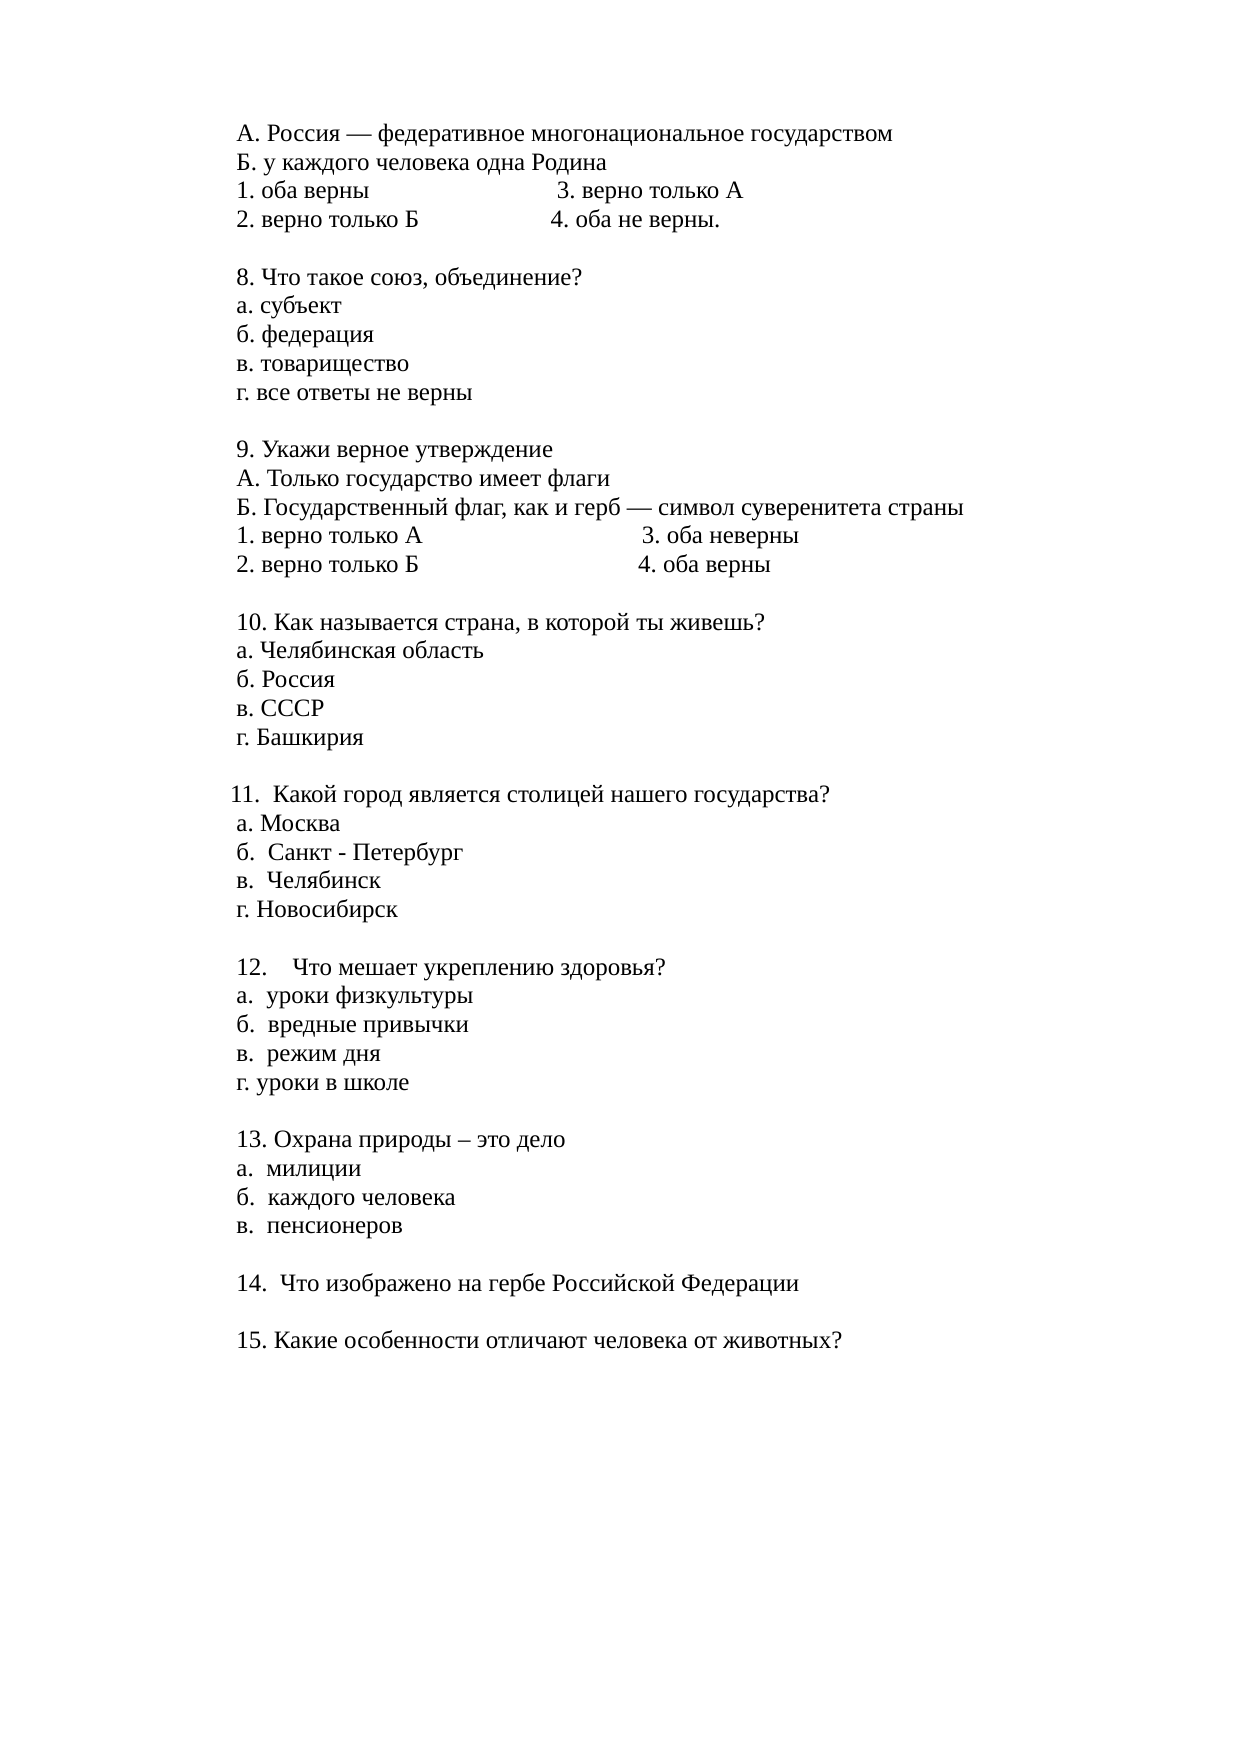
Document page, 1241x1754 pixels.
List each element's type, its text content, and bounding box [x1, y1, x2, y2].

text в. пенсионеров [236, 1211, 1152, 1239]
text г. Башкирия [236, 722, 1152, 751]
text г. все ответы не верны [236, 377, 1152, 406]
text Б. у каждого человека одна Родина [236, 147, 1152, 176]
text а. милиции [236, 1153, 1152, 1182]
text б. вредные привычки [236, 1009, 1152, 1038]
text в. Челябинск [236, 866, 1152, 894]
text в. режим дня [236, 1038, 1152, 1067]
text б. Санкт - Петербург [236, 837, 1152, 866]
text 1. верно только А 3. оба неверны [236, 521, 1152, 549]
text б. каждого человека [236, 1182, 1152, 1211]
text 12. Что мешает укреплению здоровья? [236, 952, 1152, 981]
text 10. Как называется страна, в которой ты живешь? [236, 607, 1152, 636]
text 8. Что такое союз, объединение? [236, 262, 1152, 291]
text г. Новосибирск [236, 894, 1152, 923]
text а. Челябинская область [236, 636, 1152, 664]
text в. СССР [236, 693, 1152, 722]
text б. Россия [236, 664, 1152, 693]
text 13. Охрана природы – это дело [236, 1124, 1152, 1153]
text а. уроки физкультуры [236, 981, 1152, 1009]
text 9. Укажи верное утверждение [236, 434, 1152, 463]
text а. субъект [236, 291, 1152, 319]
text б. федерация [236, 319, 1152, 348]
text в. товарищество [236, 348, 1152, 377]
text 15. Какие особенности отличают человека от животных? [236, 1326, 1152, 1354]
text Б. Государственный флаг, как и герб — символ суверенитета страны [236, 492, 1152, 521]
text 1. оба верны 3. верно только А [236, 176, 1152, 204]
text г. уроки в школе [236, 1067, 1152, 1096]
text 2. верно только Б 4. оба не верны. [236, 204, 1152, 233]
text А. Россия — федеративное многонациональное государством [236, 118, 1152, 147]
text 14. Что изображено на гербе Российской Федерации [236, 1268, 1152, 1297]
text а. Москва [236, 808, 1152, 837]
text А. Только государство имеет флаги [236, 463, 1152, 492]
text 11. Какой город является столицей нашего государства? [199, 779, 1152, 808]
text 2. верно только Б 4. оба верны [236, 549, 1152, 578]
